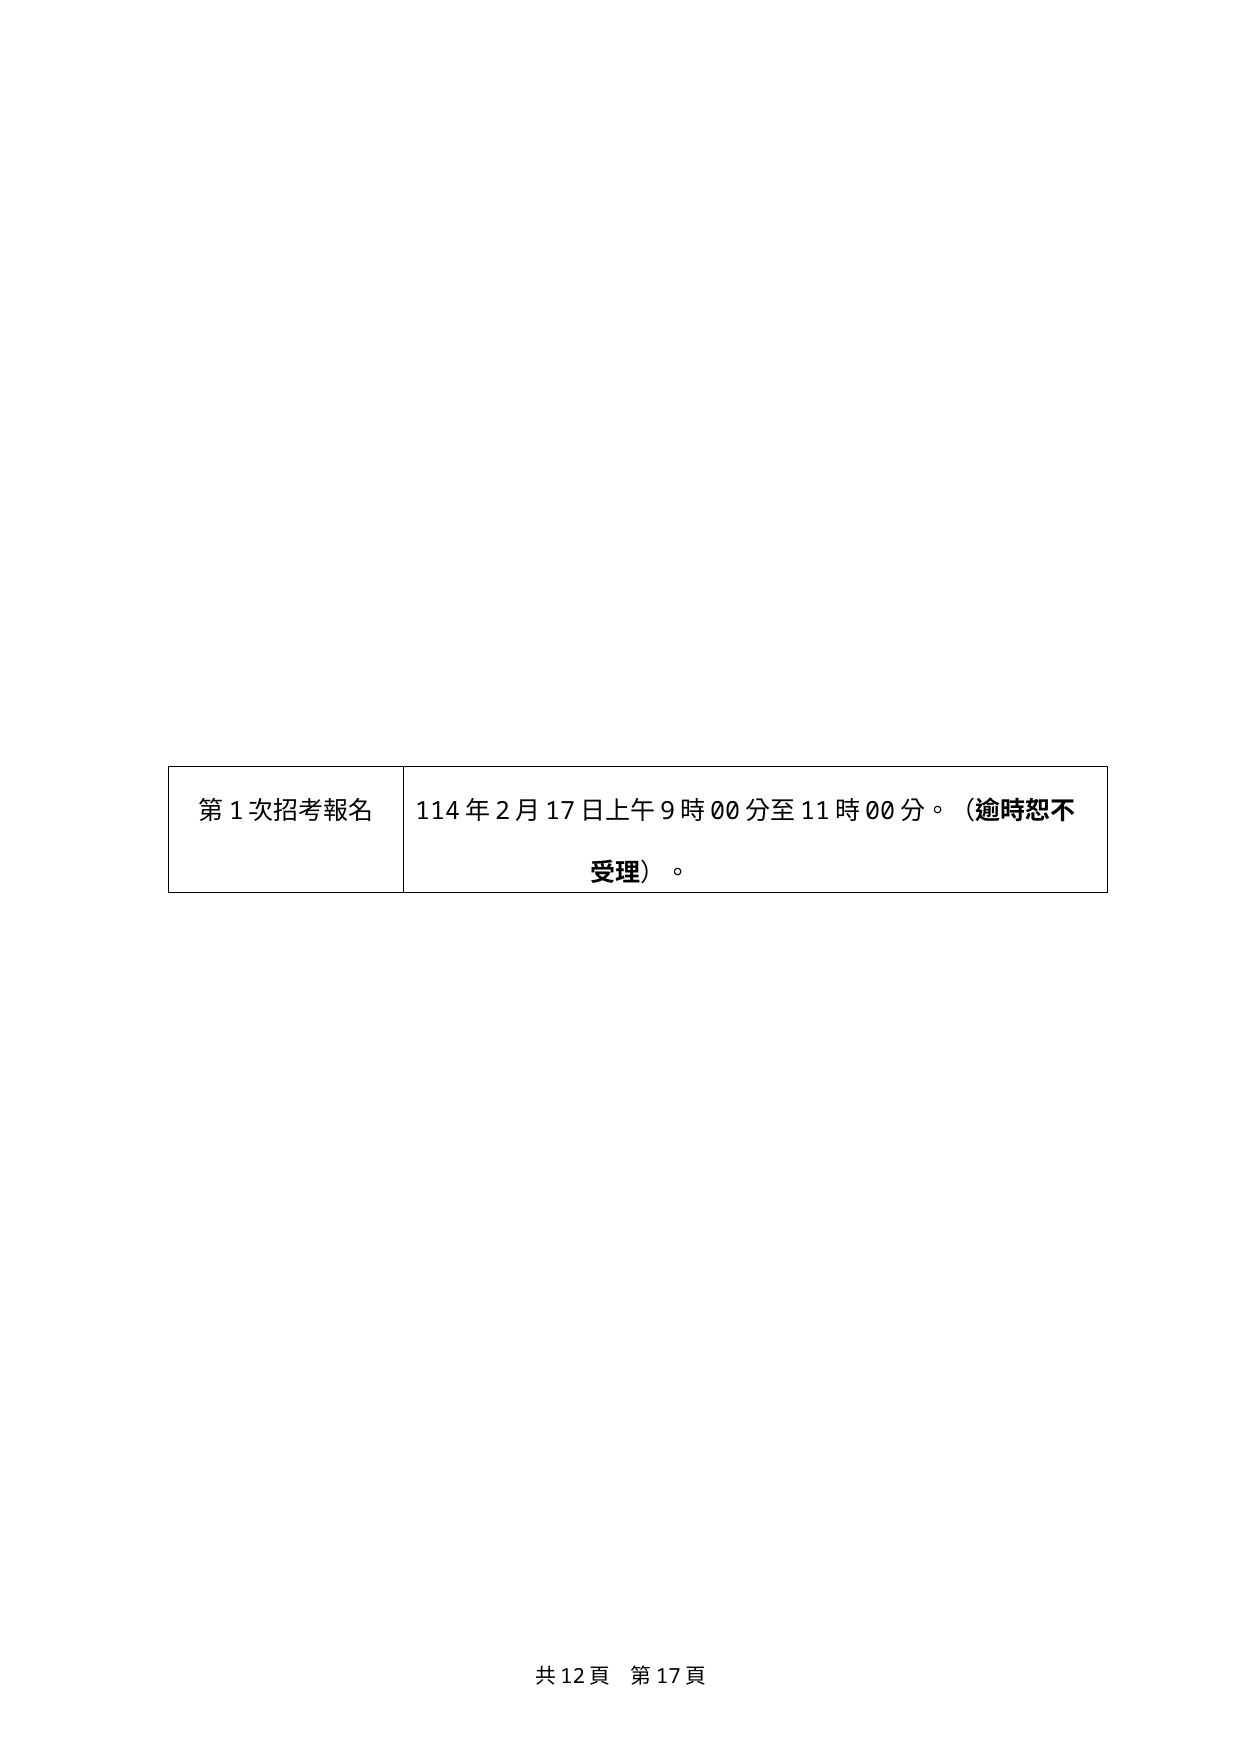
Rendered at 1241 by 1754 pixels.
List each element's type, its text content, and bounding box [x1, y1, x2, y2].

table_header 第1次招考報名 [169, 767, 403, 892]
table_header 114年2月17日上午9時00分至11時00分。（逾時恕不受理）。 [404, 767, 1107, 892]
